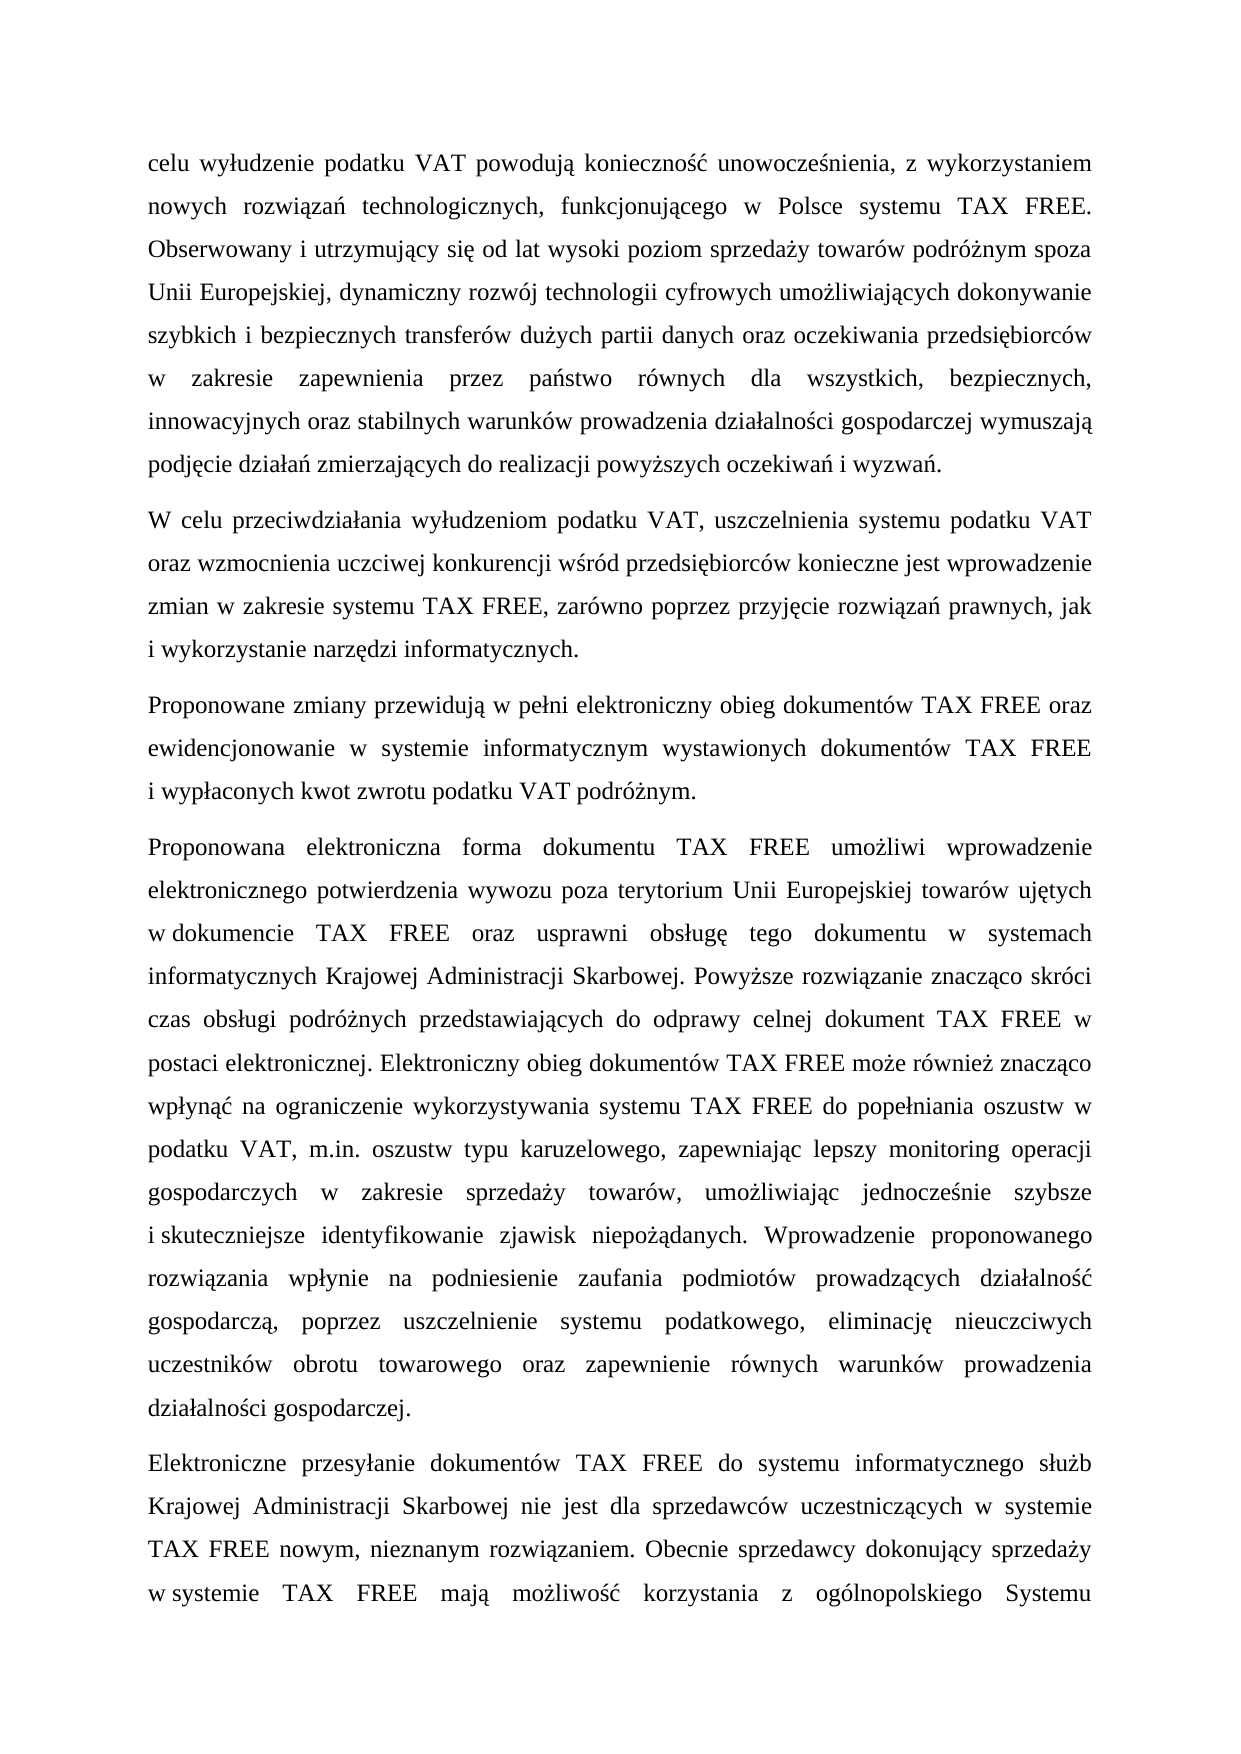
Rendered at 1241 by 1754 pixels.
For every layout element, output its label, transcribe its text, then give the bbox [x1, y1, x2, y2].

text Elektroniczne przesyłanie dokumentów TAX FREE do systemu informatycznego służb Krajowej Administracji Skarbowej nie jest dla sprzedawców uczestniczących w systemie TAX FREE nowym, nieznanym rozwiązaniem. Obecnie sprzedawcy dokonujący sprzedaży w systemie TAX FREE mają możliwość korzystania z ogólnopolskiego Systemu [148, 1448, 1093, 1606]
text celu wyłudzenie podatku VAT powodują konieczność unowocześnienia, z wykorzystaniem nowych rozwiązań technologicznych, funkcjonującego w Polsce systemu TAX FREE. Obserwowany i utrzymujący się od lat wysoki poziom sprzedaży towarów podróżnym spoza Unii Europejskiej, dynamiczny rozwój technologii cyfrowych umożliwiających dokonywanie szybkich i bezpiecznych transferów dużych partii danych oraz oczekiwania przedsiębiorców w zakresie zapewnienia przez państwo równych dla wszystkich, bezpiecznych, innowacyjnych oraz stabilnych warunków prowadzenia działalności gospodarczej wymuszają podjęcie działań zmierzających do realizacji powyższych oczekiwań i wyzwań. [148, 148, 1093, 478]
text Proponowana elektroniczna forma dokumentu TAX FREE umożliwi wprowadzenie elektronicznego potwierdzenia wywozu poza terytorium Unii Europejskiej towarów ujętych w dokumencie TAX FREE oraz usprawni obsługę tego dokumentu w systemach informatycznych Krajowej Administracji Skarbowej. Powyższe rozwiązanie znacząco skróci czas obsługi podróżnych przedstawiających do odprawy celnej dokument TAX FREE w postaci elektronicznej. Elektroniczny obieg dokumentów TAX FREE może również znacząco wpłynąć na ograniczenie wykorzystywania systemu TAX FREE do popełniania oszustw w podatku VAT, m.in. oszustw typu karuzelowego, zapewniając lepszy monitoring operacji gospodarczych w zakresie sprzedaży towarów, umożliwiając jednocześnie szybsze i skuteczniejsze identyfikowanie zjawisk niepożądanych. Wprowadzenie proponowanego rozwiązania wpłynie na podniesienie zaufania podmiotów prowadzących działalność gospodarczą, poprzez uszczelnienie systemu podatkowego, eliminację nieuczciwych uczestników obrotu towarowego oraz zapewnienie równych warunków prowadzenia działalności gospodarczej. [148, 832, 1093, 1421]
text W celu przeciwdziałania wyłudzeniom podatku VAT, uszczelnienia systemu podatku VAT oraz wzmocnienia uczciwej konkurencji wśród przedsiębiorców konieczne jest wprowadzenie zmian w zakresie systemu TAX FREE, zarówno poprzez przyjęcie rozwiązań prawnych, jak i wykorzystanie narzędzi informatycznych. [148, 505, 1093, 663]
text Proponowane zmiany przewidują w pełni elektroniczny obieg dokumentów TAX FREE oraz ewidencjonowanie w systemie informatycznym wystawionych dokumentów TAX FREE i wypłaconych kwot zwrotu podatku VAT podróżnym. [148, 690, 1093, 805]
